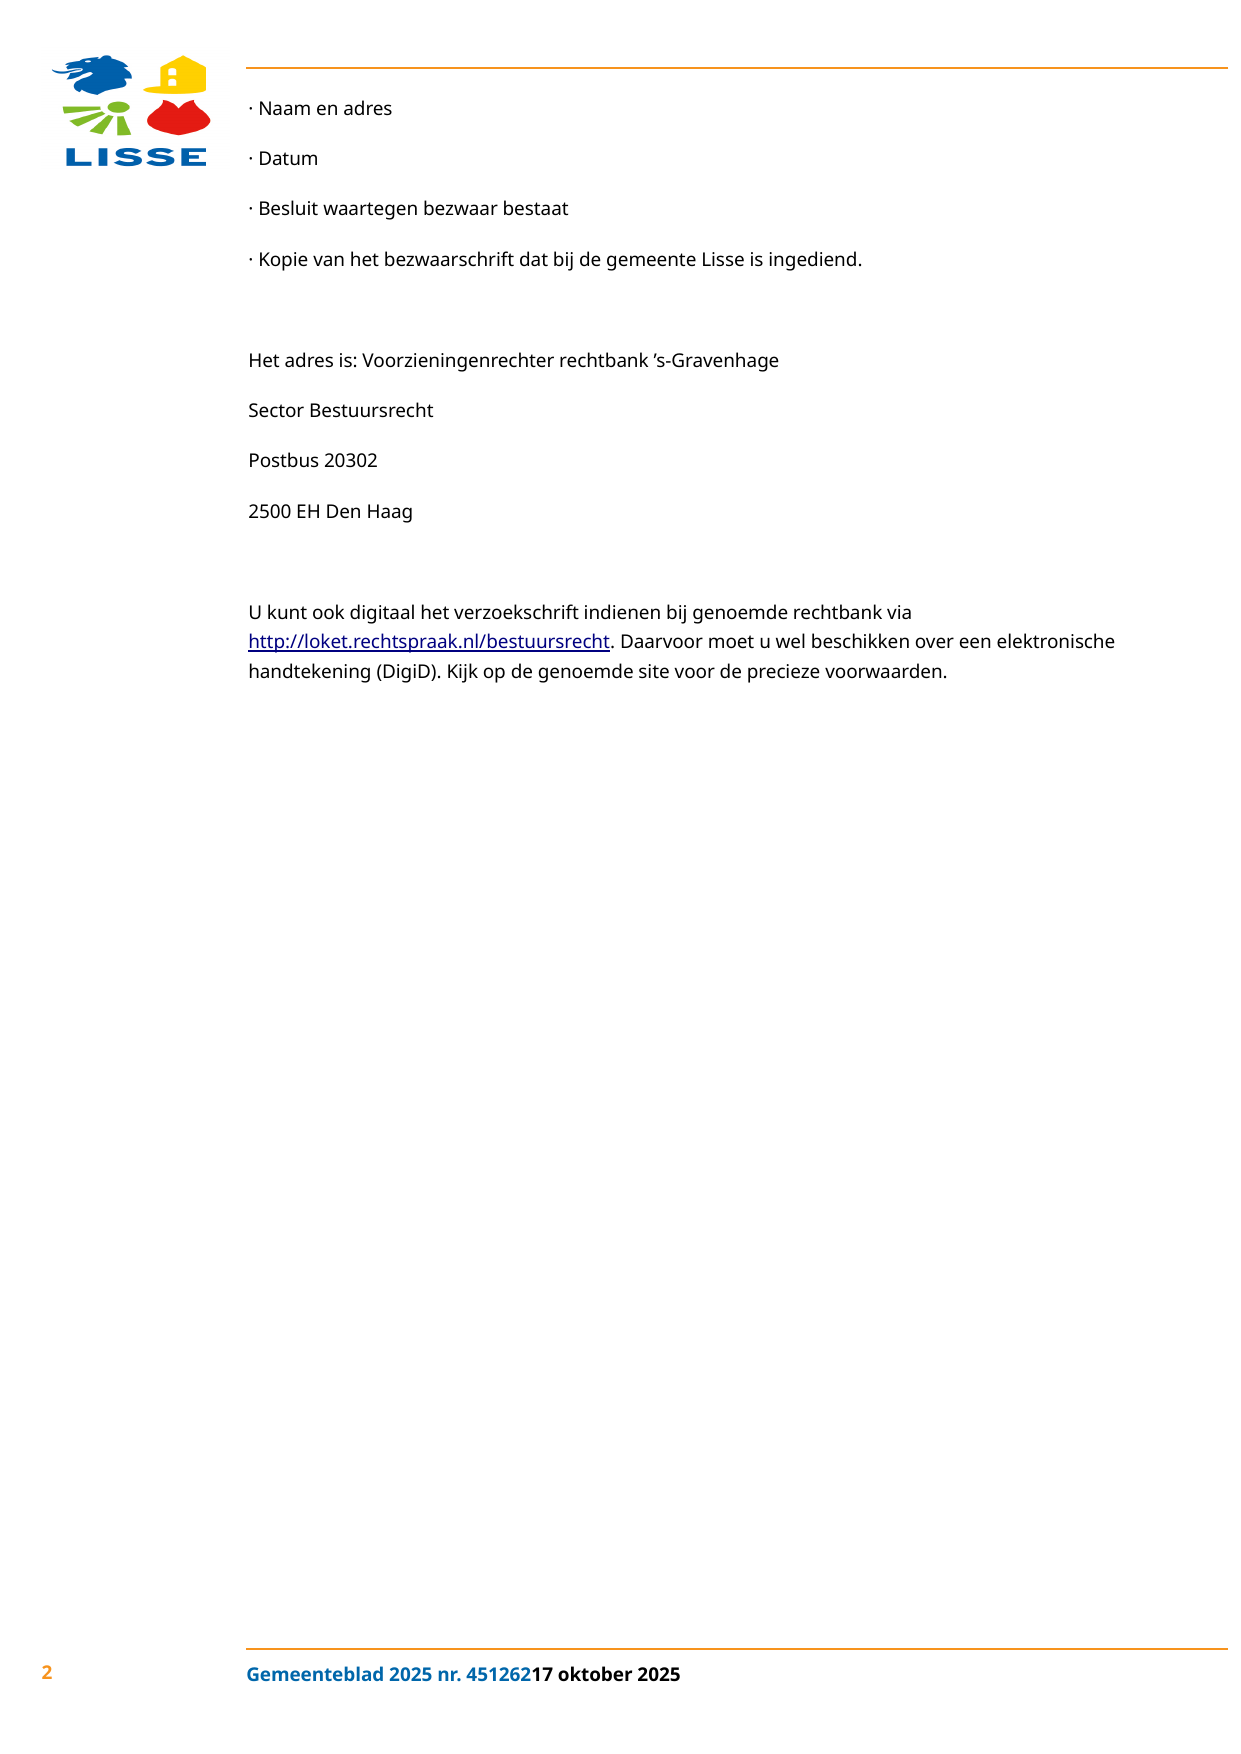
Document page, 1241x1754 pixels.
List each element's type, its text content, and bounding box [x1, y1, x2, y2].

text U kunt ook digitaal het verzoekschrift indienen bij genoemde rechtbank via http://loket.rechtspraak.nl/bestuursrecht. Daarvoor moet u wel beschikken over een elektronische handtekening (DigiD). Kijk op de genoemde site voor de precieze voorwaarden. [248, 599, 1152, 684]
picture [41, 47, 231, 172]
text · Besluit waartegen bezwaar bestaat [248, 196, 1152, 221]
text · Naam en adres [248, 95, 1152, 121]
text Sector Bestuursrecht [248, 397, 1152, 423]
text 2500 EH Den Haag [248, 498, 1152, 524]
text Postbus 20302 [248, 448, 1152, 473]
text · Kopie van het bezwaarschrift dat bij de gemeente Lisse is ingediend. [248, 246, 1152, 272]
text · Datum [248, 145, 1152, 171]
text Het adres is: Voorzieningenrechter rechtbank ’s-Gravenhage [248, 347, 1152, 373]
